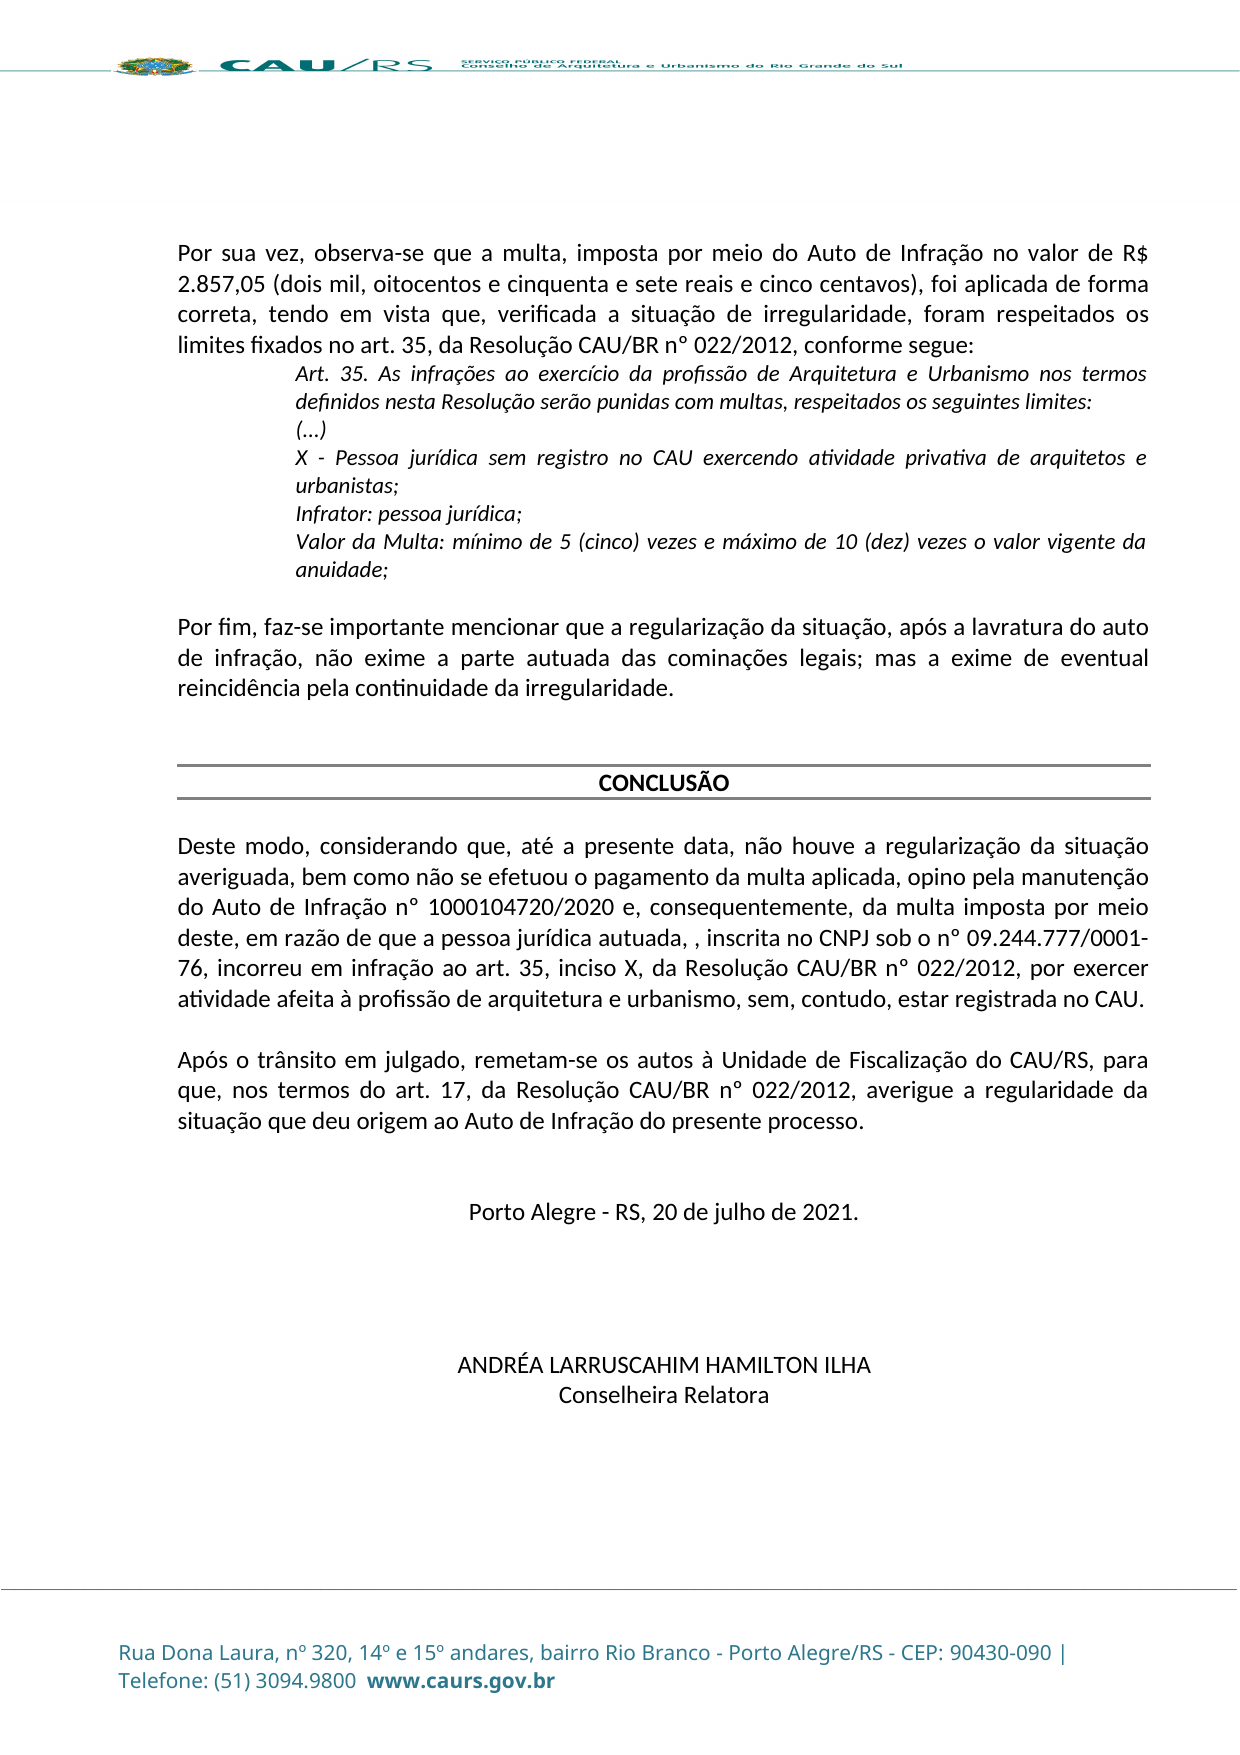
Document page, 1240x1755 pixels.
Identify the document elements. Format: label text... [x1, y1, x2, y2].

text Deste modo, considerando que, até a presente data, não houve a regularização da situação averiguada, bem como não se efetuou o pagamento da multa aplicada, opino pela manutenção do Auto de Infração nº 1000104720/2020 e, consequentemente, da multa imposta por meio deste, em razão de que a pessoa jurídica autuada, , inscrita no CNPJ sob o nº 09.244.777/0001-76, incorreu em infração ao art. 35, inciso X, da Resolução CAU/BR nº 022/2012, por exercer atividade afeita à profissão de arquitetura e urbanismo, sem, contudo, estar registrada no CAU. [177, 830, 1151, 1013]
text Art. 35. As infrações ao exercício da profissão de Arquitetura e Urbanismo nos termos definidos nesta Resolução serão punidas com multas, respeitados os seguintes limites: [295, 359, 1151, 415]
text Porto Alegre - RS, 20 de julho de 2021. [177, 1197, 1151, 1227]
text Por fim, faz-se importante mencionar que a regularização da situação, após a lavratura do auto de infração, não exime a parte autuada das cominações legais; mas a exime de eventual reincidência pela continuidade da irregularidade. [177, 612, 1151, 703]
text (...) [295, 415, 1151, 443]
table_header CONCLUSÃO [177, 767, 1151, 797]
text Conselheira Relatora [177, 1380, 1151, 1410]
text Infrator: pessoa jurídica; [295, 499, 1151, 527]
text ANDRÉA LARRUSCAHIM HAMILTON ILHA [177, 1349, 1151, 1380]
text Após o trânsito em julgado, remetam-se os autos à Unidade de Fiscalização do CAU/RS, para que, nos termos do art. 17, da Resolução CAU/BR nº 022/2012, averigue a regularidade da situação que deu origem ao Auto de Infração do presente processo. [177, 1044, 1151, 1136]
text X - Pessoa jurídica sem registro no CAU exercendo atividade privativa de arquitetos e urbanistas; [295, 443, 1151, 499]
text Por sua vez, observa-se que a multa, imposta por meio do Auto de Infração no valor de R$ 2.857,05 (dois mil, oitocentos e cinquenta e sete reais e cinco centavos), foi aplicada de forma correta, tendo em vista que, verificada a situação de irregularidade, foram respeitados os limites fixados no art. 35, da Resolução CAU/BR nº 022/2012, conforme segue: [177, 237, 1151, 359]
text Valor da Multa: mínimo de 5 (cinco) vezes e máximo de 10 (dez) vezes o valor vigente da anuidade; [295, 527, 1151, 583]
